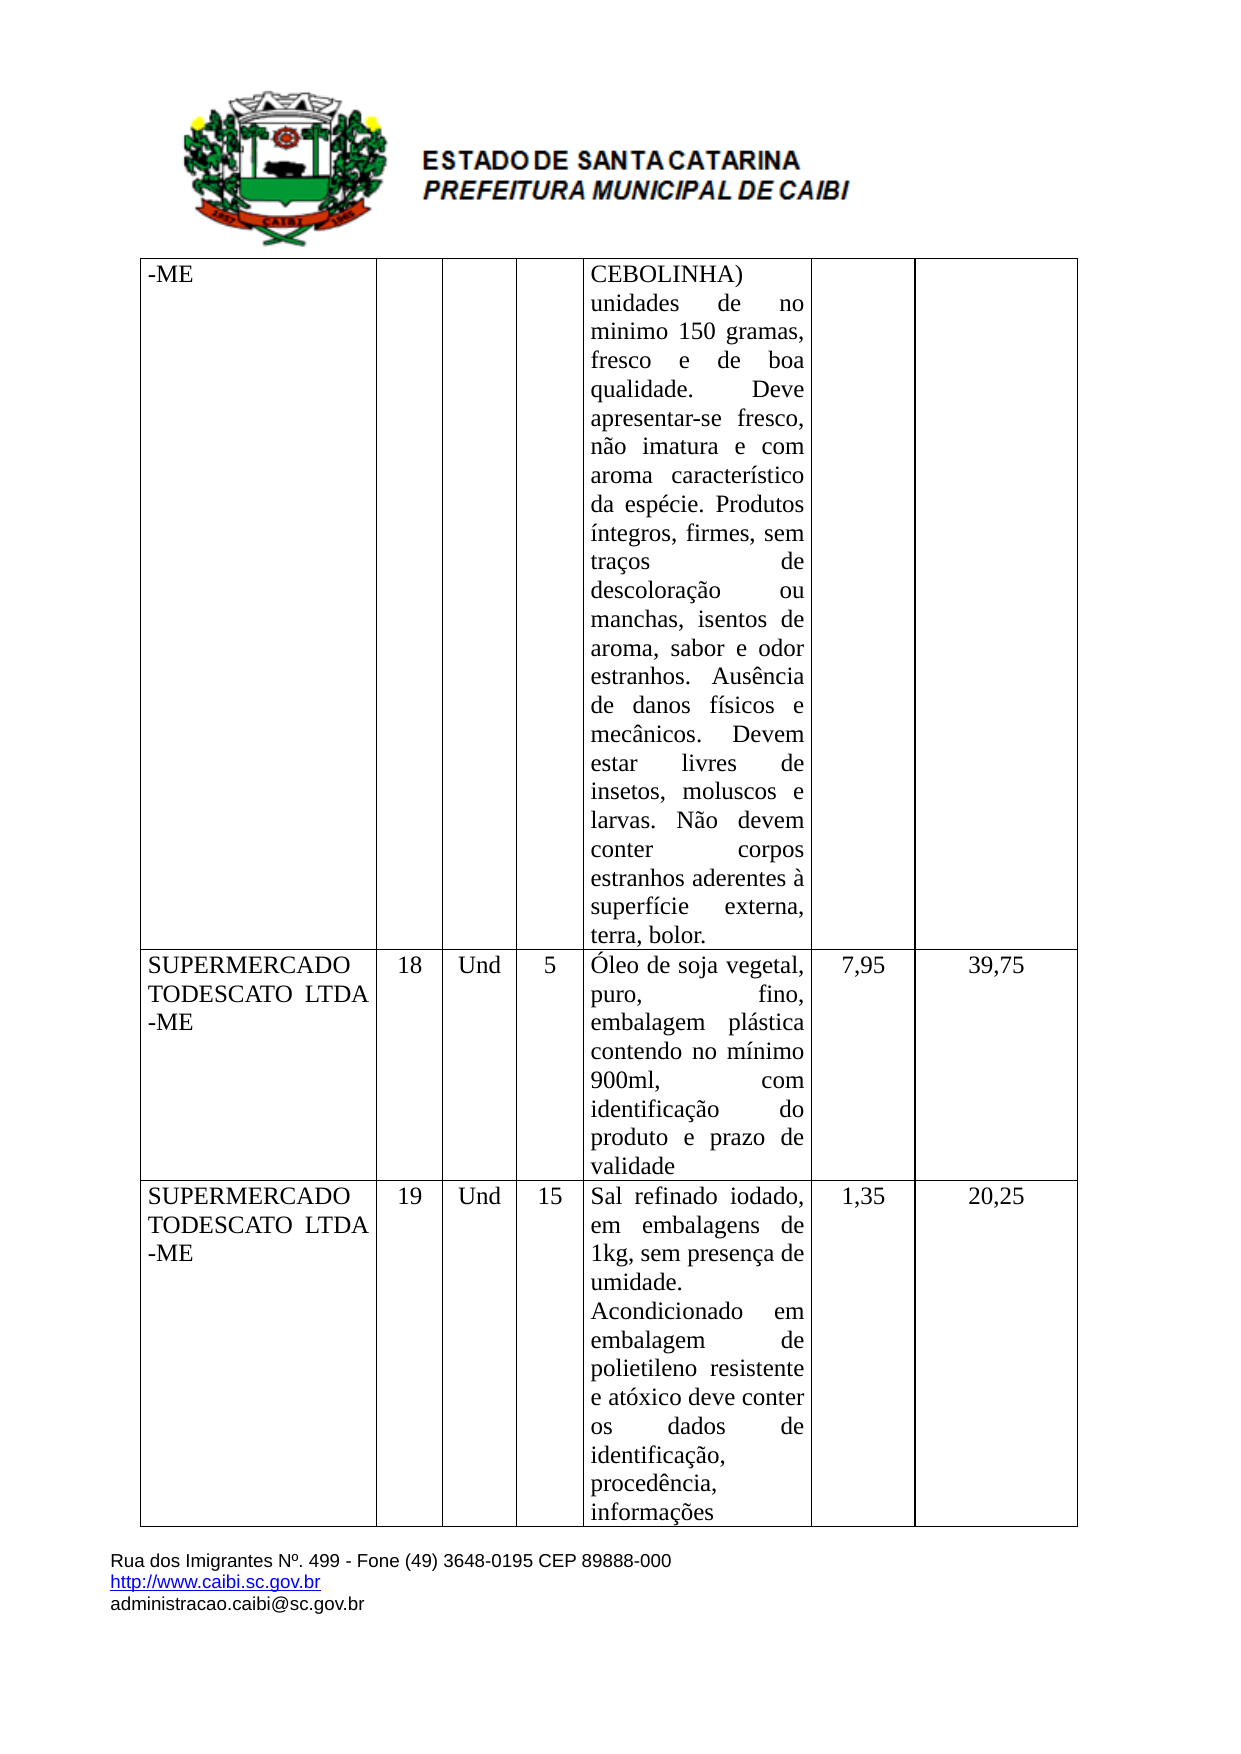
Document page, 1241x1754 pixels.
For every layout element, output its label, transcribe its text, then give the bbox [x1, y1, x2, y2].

table_cell SUPERMERCADO TODESCATO LTDA -ME [141, 1181, 376, 1526]
table_cell Und [443, 950, 516, 1180]
table_cell 1,35 [812, 1181, 914, 1526]
table_cell Óleo de soja vegetal, puro, fino, embalagem plástica contendo no mínimo 900ml, com identificação do produto e prazo de validade [584, 950, 811, 1180]
table_cell 19 [377, 1181, 442, 1526]
table_cell 20,25 [916, 1181, 1077, 1526]
table_cell [916, 259, 1077, 949]
table_cell [443, 259, 516, 949]
table_cell Sal refinado iodado, em embalagens de 1kg, sem presença de umidade. Acondicionado em embalagem de polietileno resistente e atóxico deve conter os dados de identificação, procedência, informações [584, 1181, 811, 1526]
table_cell SUPERMERCADO TODESCATO LTDA -ME [141, 950, 376, 1180]
table_cell 39,75 [916, 950, 1077, 1180]
table_cell Und [443, 1181, 516, 1526]
table_cell [812, 259, 914, 949]
table_cell CEBOLINHA) unidades de no minimo 150 gramas, fresco e de boa qualidade. Deve apresentar-se fresco, não imatura e com aroma característico da espécie. Produtos íntegros, firmes, sem traços de descoloração ou manchas, isentos de aroma, sabor e odor estranhos. Ausência de danos físicos e mecânicos. Devem estar livres de insetos, moluscos e larvas. Não devem conter corpos estranhos aderentes à superfície externa, terra, bolor. [584, 259, 811, 949]
table_cell 18 [377, 950, 442, 1180]
table_cell 15 [517, 1181, 583, 1526]
table_cell [377, 259, 442, 949]
table_cell 5 [517, 950, 583, 1180]
table_cell -ME [141, 259, 376, 949]
table_cell [517, 259, 583, 949]
table_cell 7,95 [812, 950, 914, 1180]
